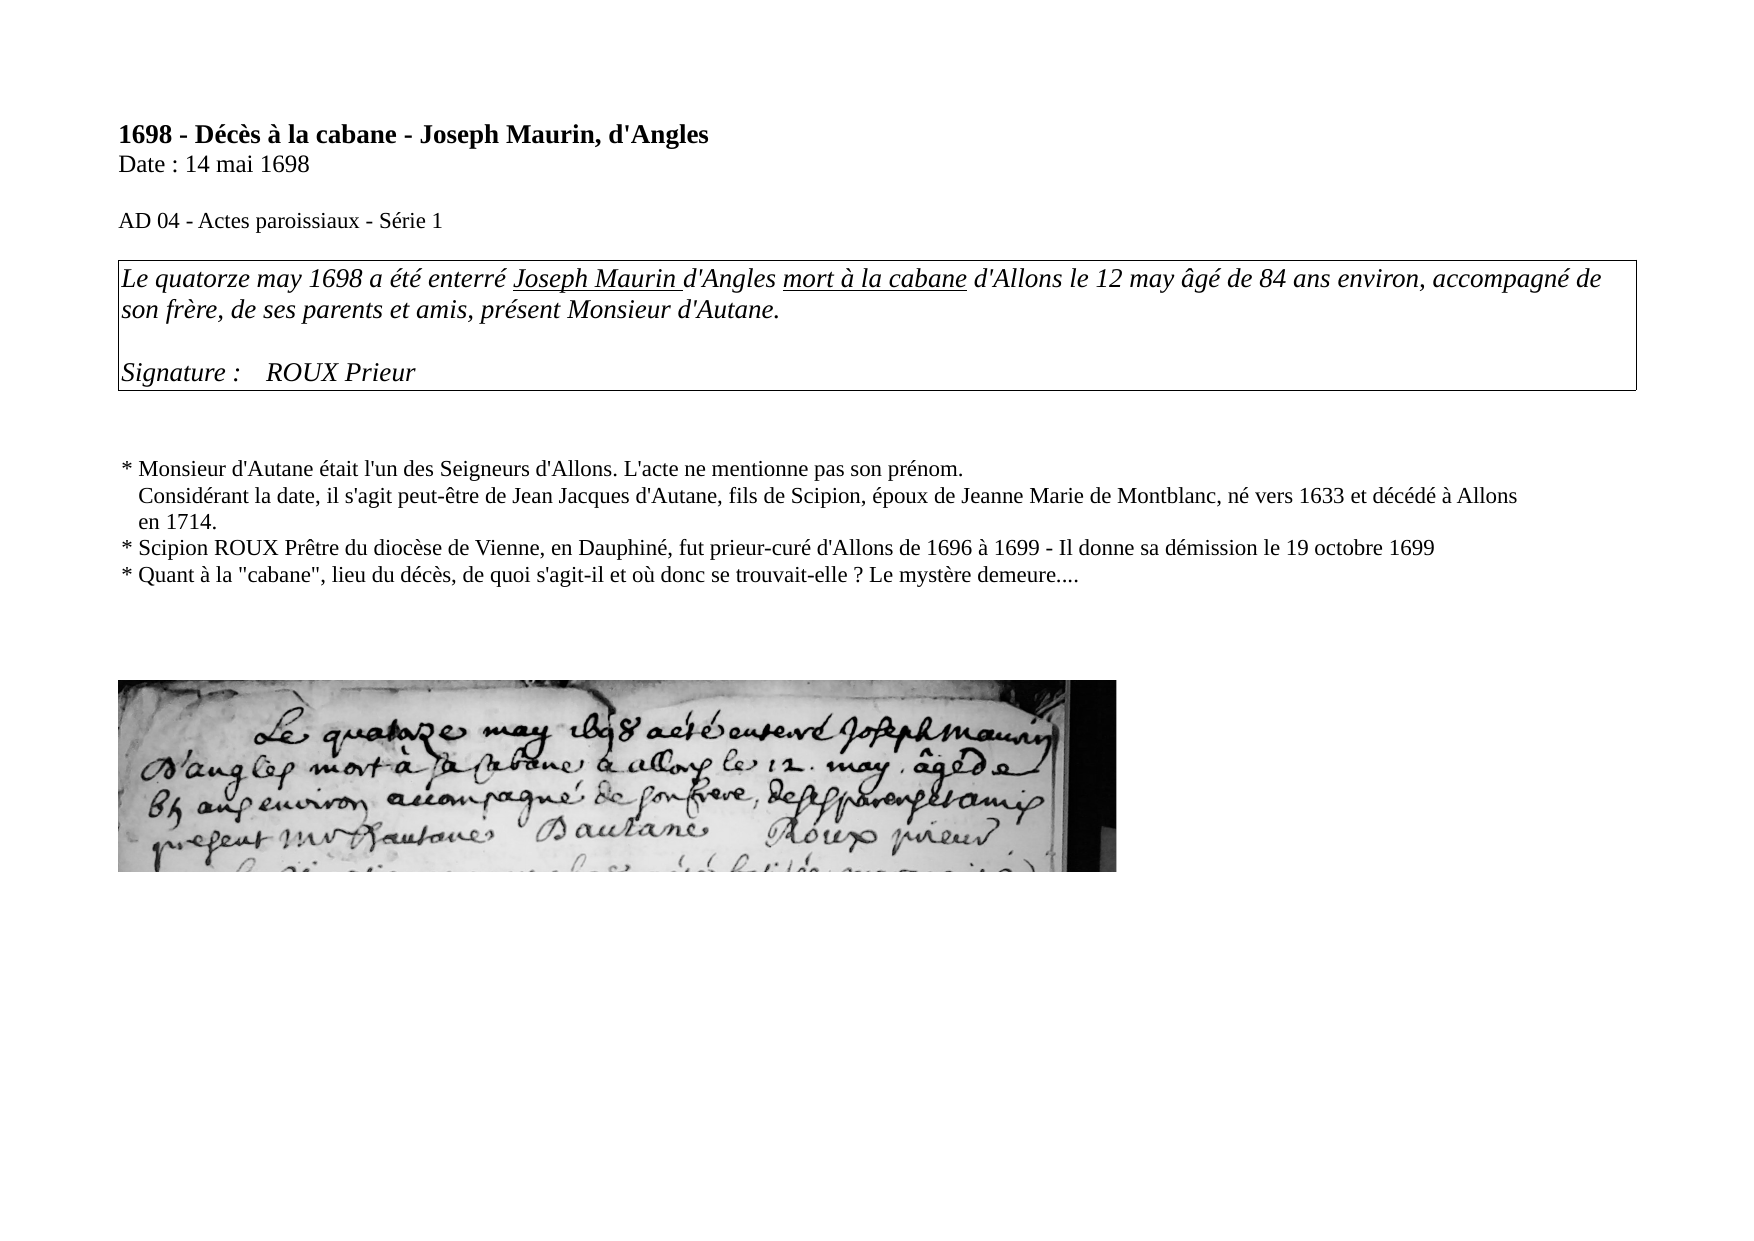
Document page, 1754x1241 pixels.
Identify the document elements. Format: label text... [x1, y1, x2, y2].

text Date : 14 mai 1698 [118, 149, 1636, 178]
text Le quatorze may 1698 a été enterré Joseph Maurin d'Angles mort à la cabane d'Allons le 12 may âgé de 84 ans environ, accompagné de son frère, de ses parents et amis, présent Monsieur d'Autane. [119, 261, 1636, 325]
text * Monsieur d'Autane était l'un des Seigneurs d'Allons. L'acte ne mentionne pas son prénom. [118, 455, 1636, 482]
picture [118, 680, 1117, 872]
text Considérant la date, il s'agit peut-être de Jean Jacques d'Autane, fils de Scipion, époux de Jeanne Marie de Montblanc, né vers 1633 et décédé à Allons [118, 482, 1636, 508]
text 1698 - Décès à la cabane - Joseph Maurin, d'Angles [118, 118, 1636, 149]
text * Scipion ROUX Prêtre du diocèse de Vienne, en Dauphiné, fut prieur-curé d'Allons de 1696 à 1699 - Il donne sa démission le 19 octobre 1699 [118, 534, 1636, 561]
text en 1714. [118, 508, 1636, 534]
text * Quant à la "cabane", lieu du décès, de quoi s'agit-il et où donc se trouvait-elle ? Le mystère demeure.... [118, 561, 1636, 587]
text Signature : ROUX Prieur [119, 353, 1636, 390]
text AD 04 - Actes paroissiaux - Série 1 [118, 207, 1636, 233]
